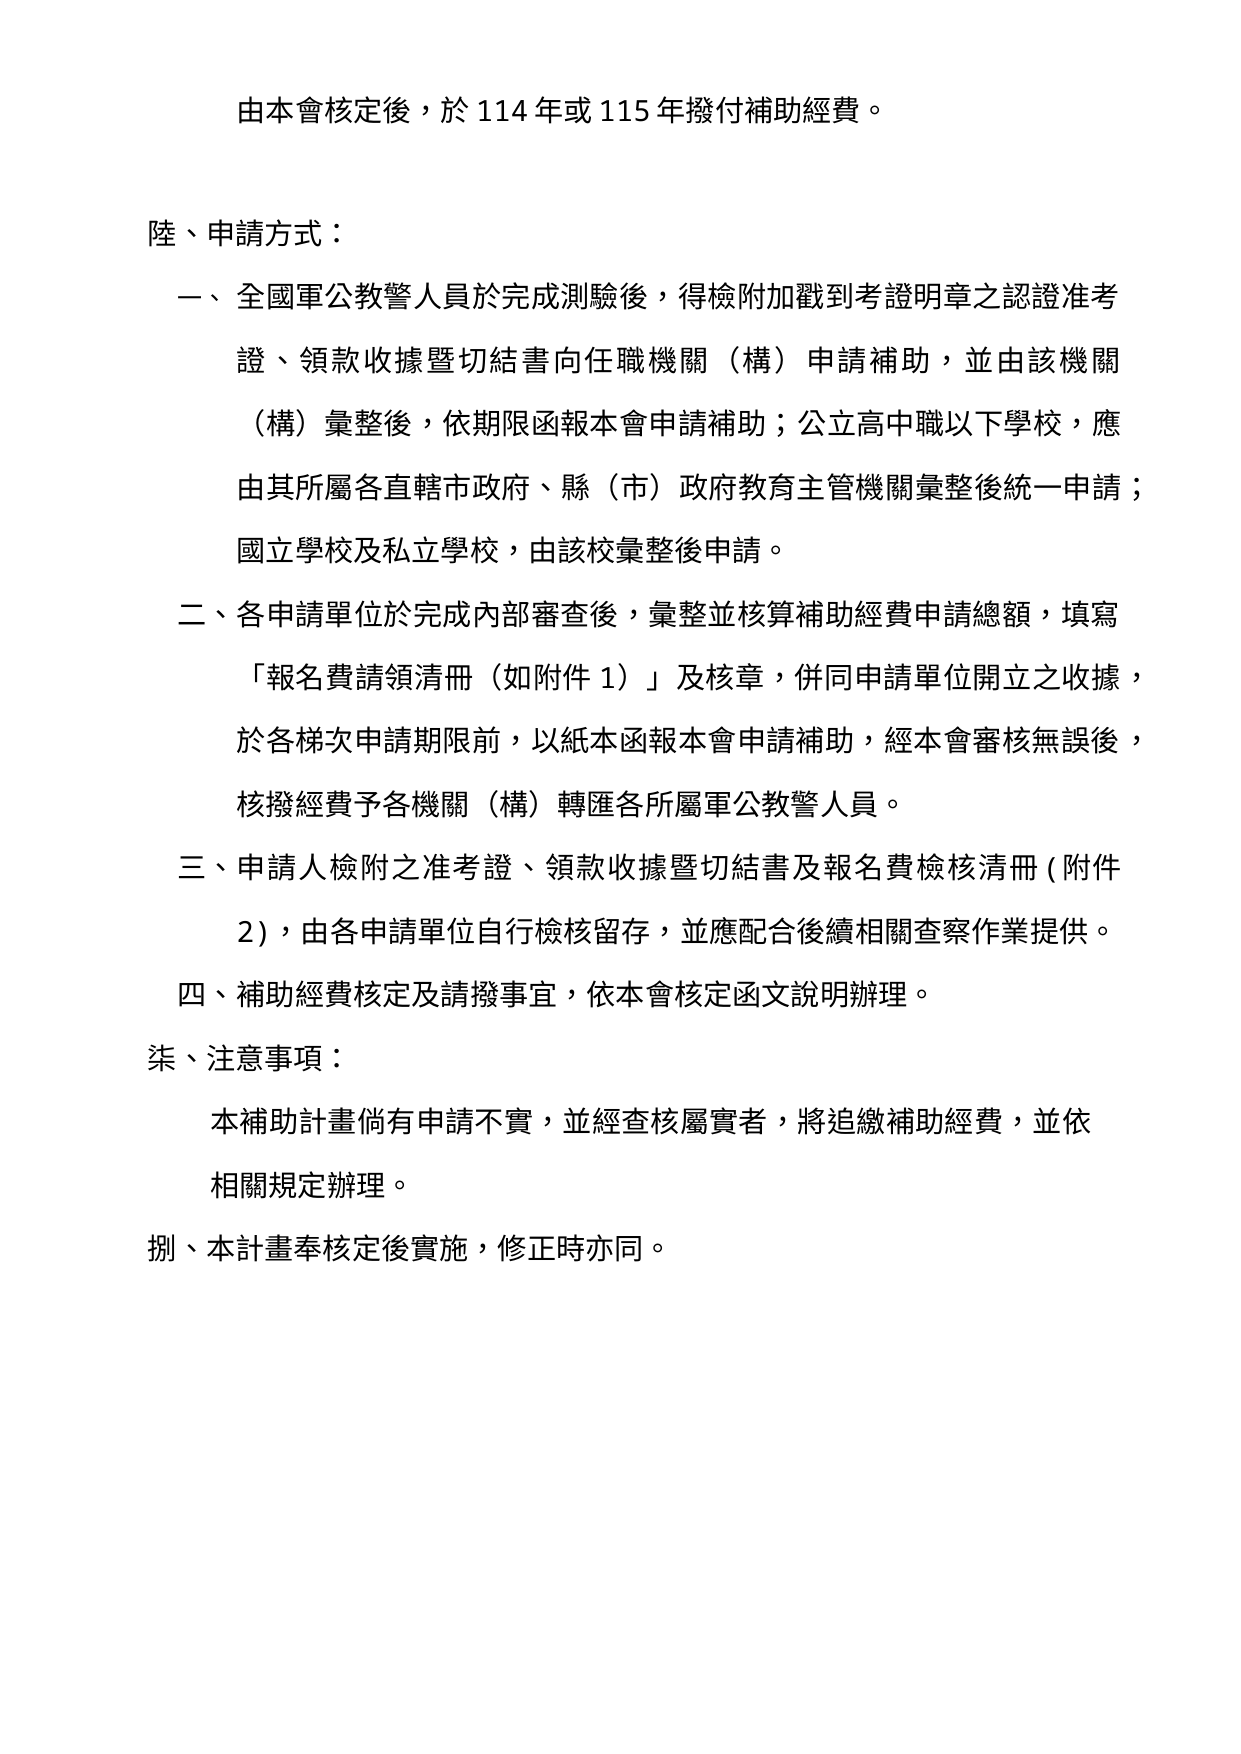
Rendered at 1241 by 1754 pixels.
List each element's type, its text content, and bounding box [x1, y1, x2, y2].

list 全國軍公教警人員於完成測驗後，得檢附加戳到考證明章之認證准考證、領款收據暨切結書向任職機關（構）申請補助，並由該機關（構）彙整後，依期限函報本會申請補助；公立高中職以下學校，應由其所屬各直轄市政府、縣（市）政府教育主管機關彙整後統一申請；國立學校及私立學校，由該校彙整後申請。 [177, 274, 1122, 570]
list 申請人檢附之准考證、領款收據暨切結書及報名費檢核清冊(附件2)，由各申請單位自行檢核留存，並應配合後續相關查察作業提供。 [177, 845, 1122, 951]
text 柒、注意事項： [148, 1035, 1092, 1078]
text 捌、本計畫奉核定後實施，修正時亦同。 [148, 1226, 1092, 1268]
text 本補助計畫倘有申請不實，並經查核屬實者，將追繳補助經費，並依相關規定辦理。 [210, 1099, 1092, 1204]
text 陸、申請方式： [148, 210, 1092, 253]
list 各申請單位於完成內部審查後，彙整並核算補助經費申請總額，填寫「報名費請領清冊（如附件1）」及核章，併同申請單位開立之收據，於各梯次申請期限前，以紙本函報本會申請補助，經本會審核無誤後，核撥經費予各機關（構）轉匯各所屬軍公教警人員。 [177, 591, 1122, 824]
list 由本會核定後，於114年或115年撥付補助經費。 [177, 87, 1122, 130]
list 補助經費核定及請撥事宜，依本會核定函文說明辦理。 [177, 972, 1122, 1014]
